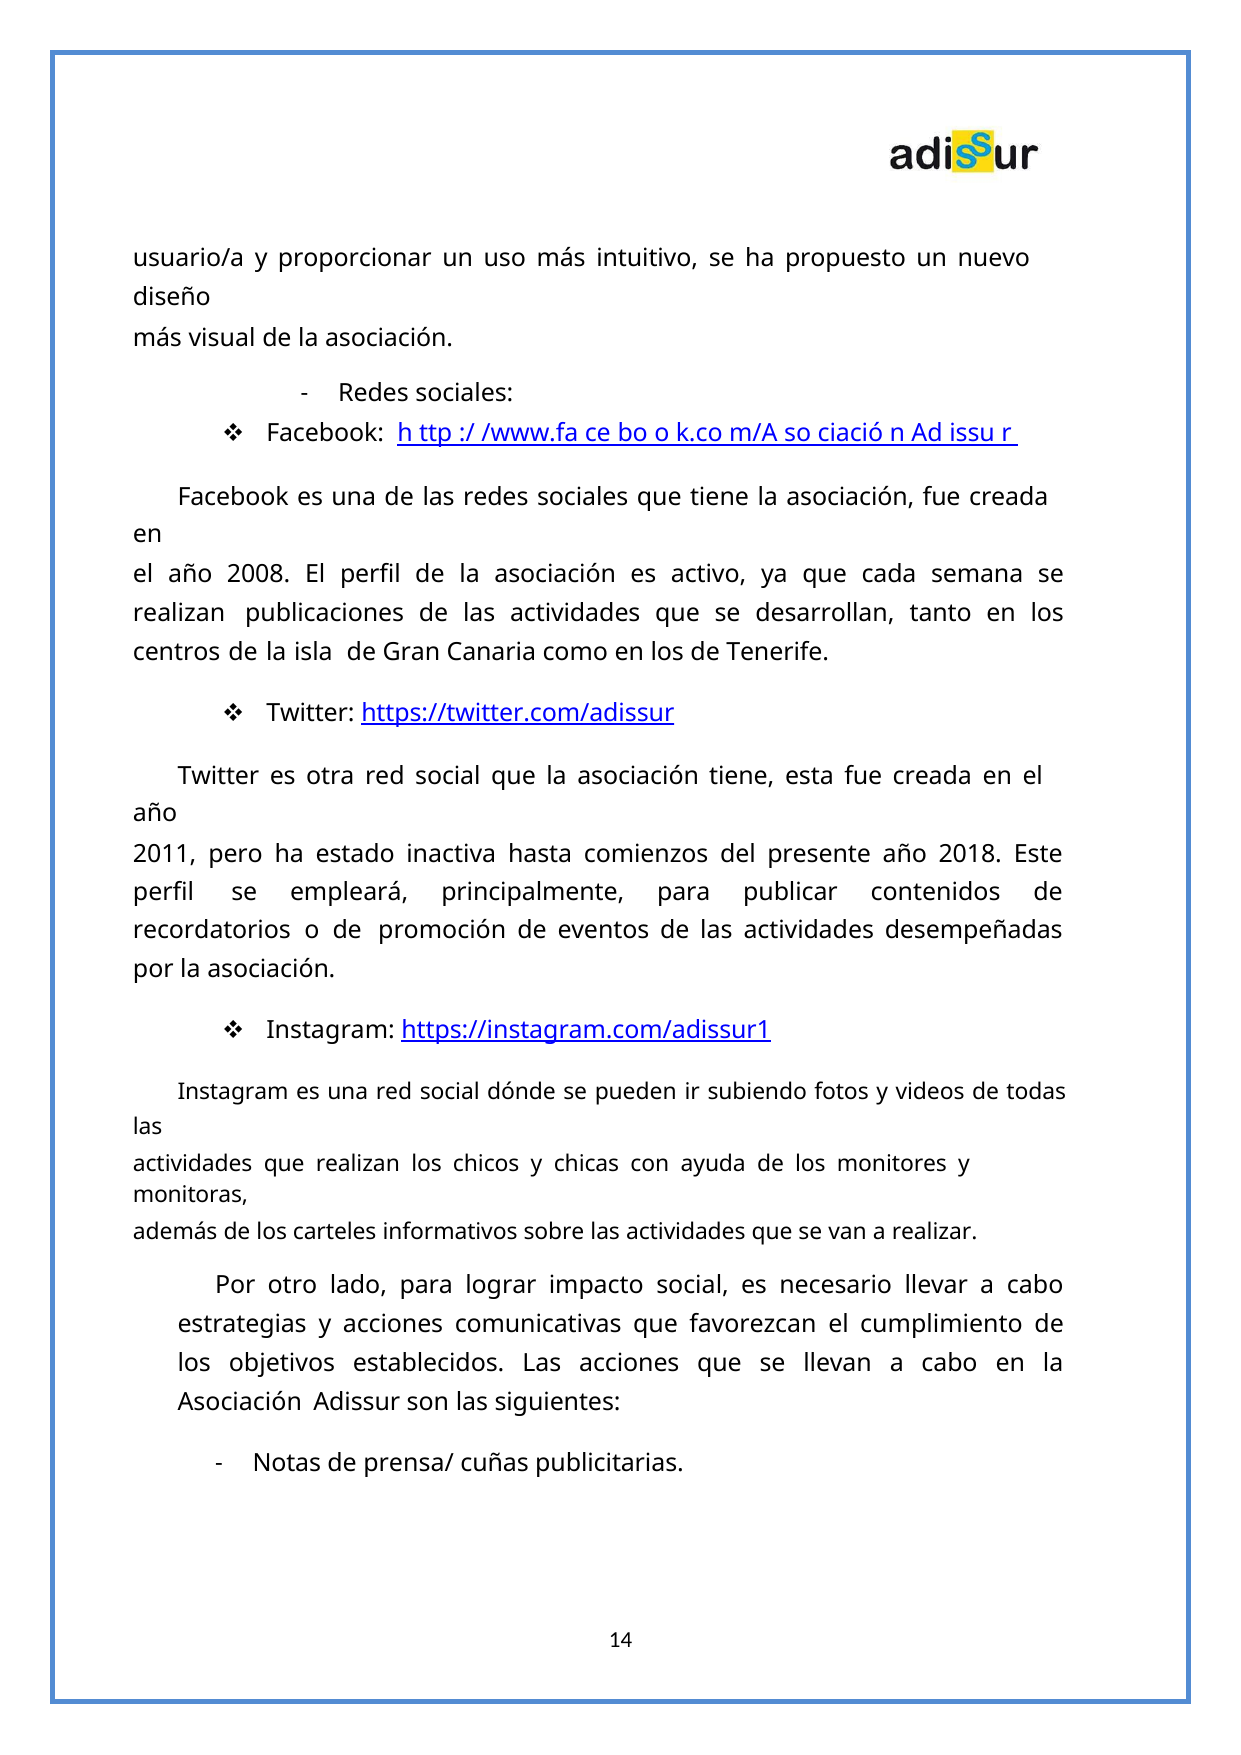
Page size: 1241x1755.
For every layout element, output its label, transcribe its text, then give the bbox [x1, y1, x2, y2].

text actividades que realizan los chicos y chicas con ayuda de los monitores y monitoras, [133, 1147, 1076, 1209]
text Facebook es una de las redes sociales que tiene la asociación, fue creada en [133, 476, 1076, 550]
text además de los carteles informativos sobre las actividades que se van a realizar. [133, 1215, 1076, 1246]
text usuario/a y proporcionar un uso más intuitivo, se ha propuesto un nuevo diseño [133, 236, 1076, 313]
text Instagram es una red social dónde se pueden ir subiendo fotos y videos de todas las [133, 1071, 1076, 1141]
list Redes sociales: [300, 375, 1076, 409]
text Twitter es otra red social que la asociación tiene, esta fue creada en el año [133, 755, 1076, 829]
list Facebook: h ttp :/ /www.fa ce bo o k.co m/A so ciació n Ad issu r [222, 415, 1076, 449]
text 2011, pero ha estado inactiva hasta comienzos del presente año 2018. Este perfil se empleará, principalmente, para publicar contenidos de recordatorios o de promoción de eventos de las actividades desempeñadas por la asociación. [133, 835, 1063, 984]
text - Notas de prensa/ cuñas publicitarias. [215, 1444, 1076, 1478]
list Twitter: https://twitter.com/adissur [222, 694, 1076, 728]
text más visual de la asociación. [133, 319, 1076, 353]
text Por otro lado, para lograr impacto social, es necesario llevar a cabo estrategias y acciones comunicativas que favorezcan el cumplimiento de los objetivos establecidos. Las acciones que se llevan a cabo en la Asociación Adissur son las siguientes: [177, 1267, 1064, 1417]
list Instagram: https://instagram.com/adissur1 [222, 1011, 1076, 1046]
text el año 2008. El perfil de la asociación es activo, ya que cada semana se realizan publicaciones de las actividades que se desarrollan, tanto en los centros de la isla de Gran Canaria como en los de Tenerife. [133, 556, 1064, 667]
